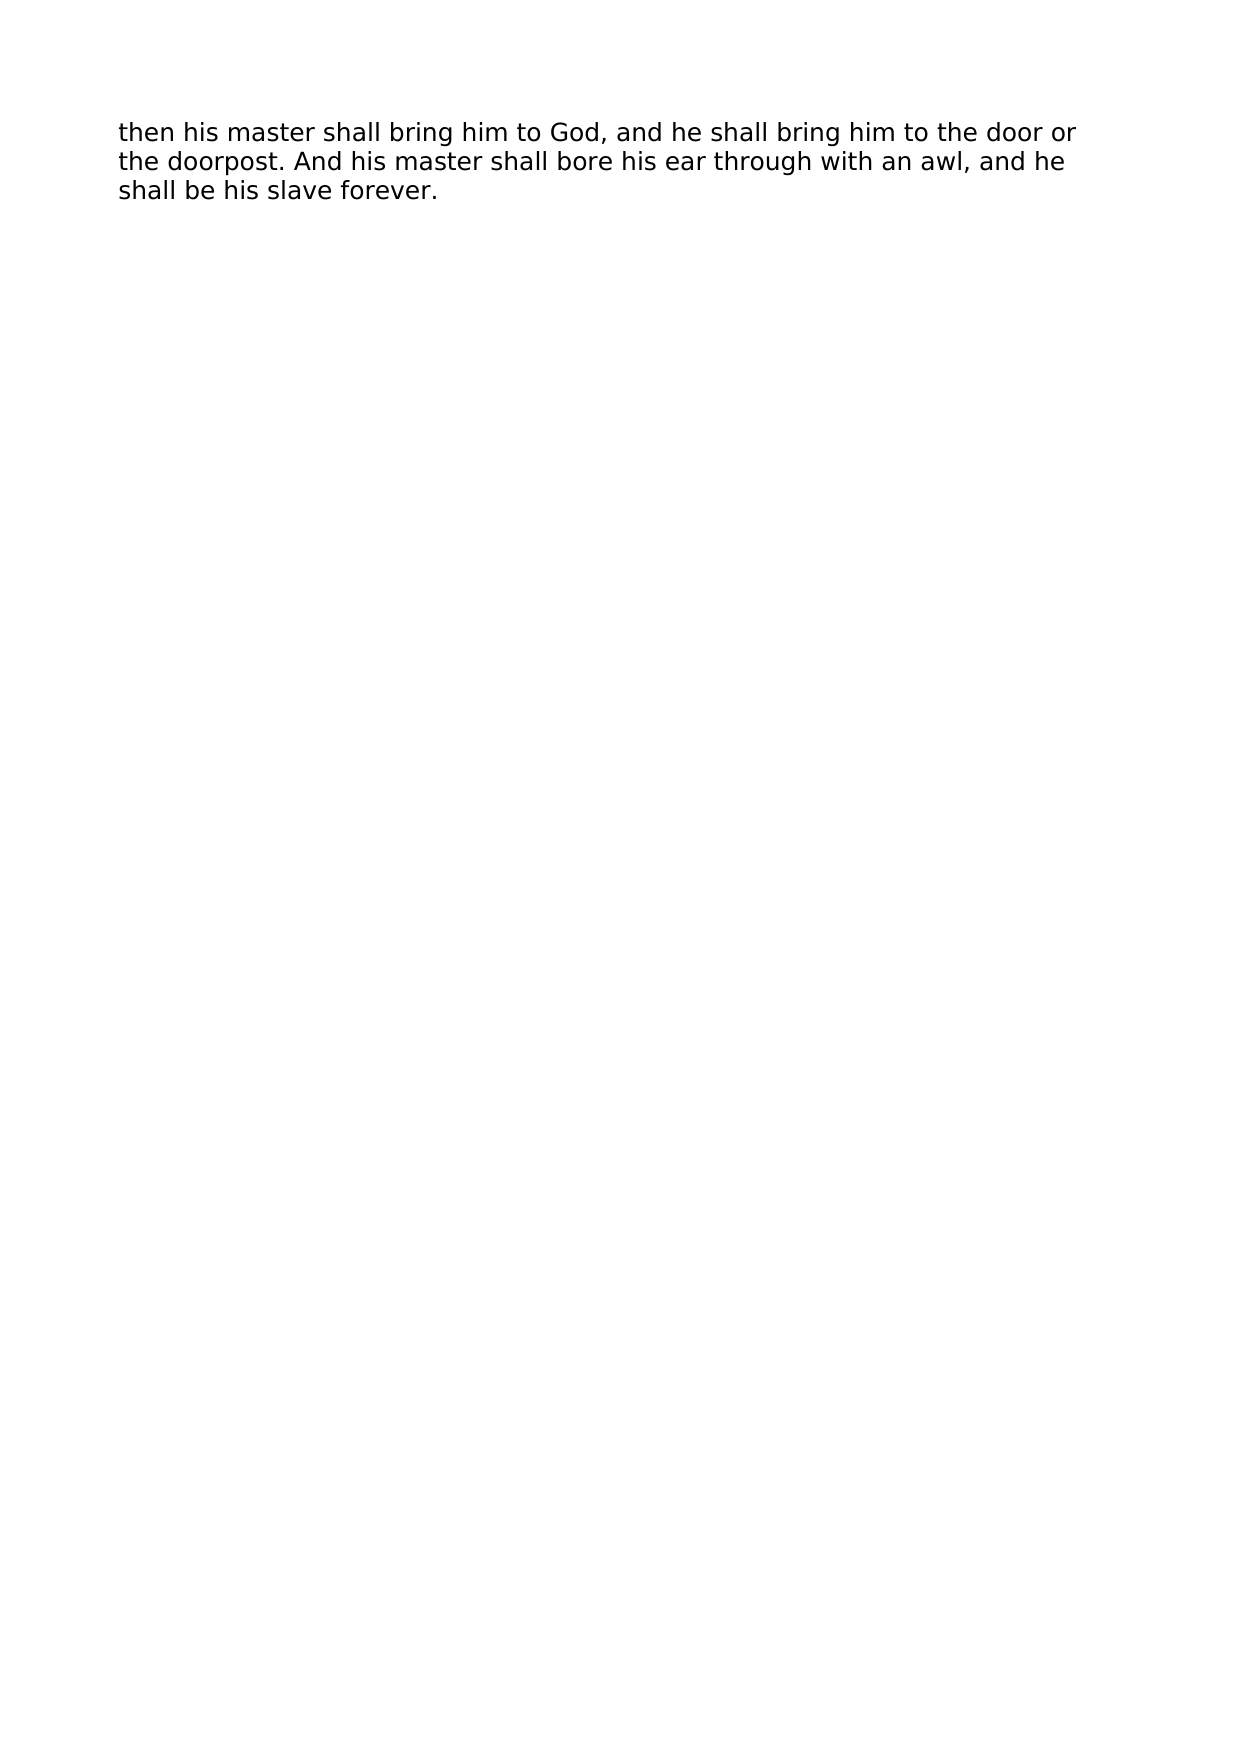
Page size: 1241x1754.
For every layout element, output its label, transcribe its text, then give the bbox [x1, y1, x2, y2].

text then his master shall bring him to God, and he shall bring him to the door or the doorpost. And his master shall bore his ear through with an awl, and he shall be his slave forever. [118, 118, 1122, 206]
